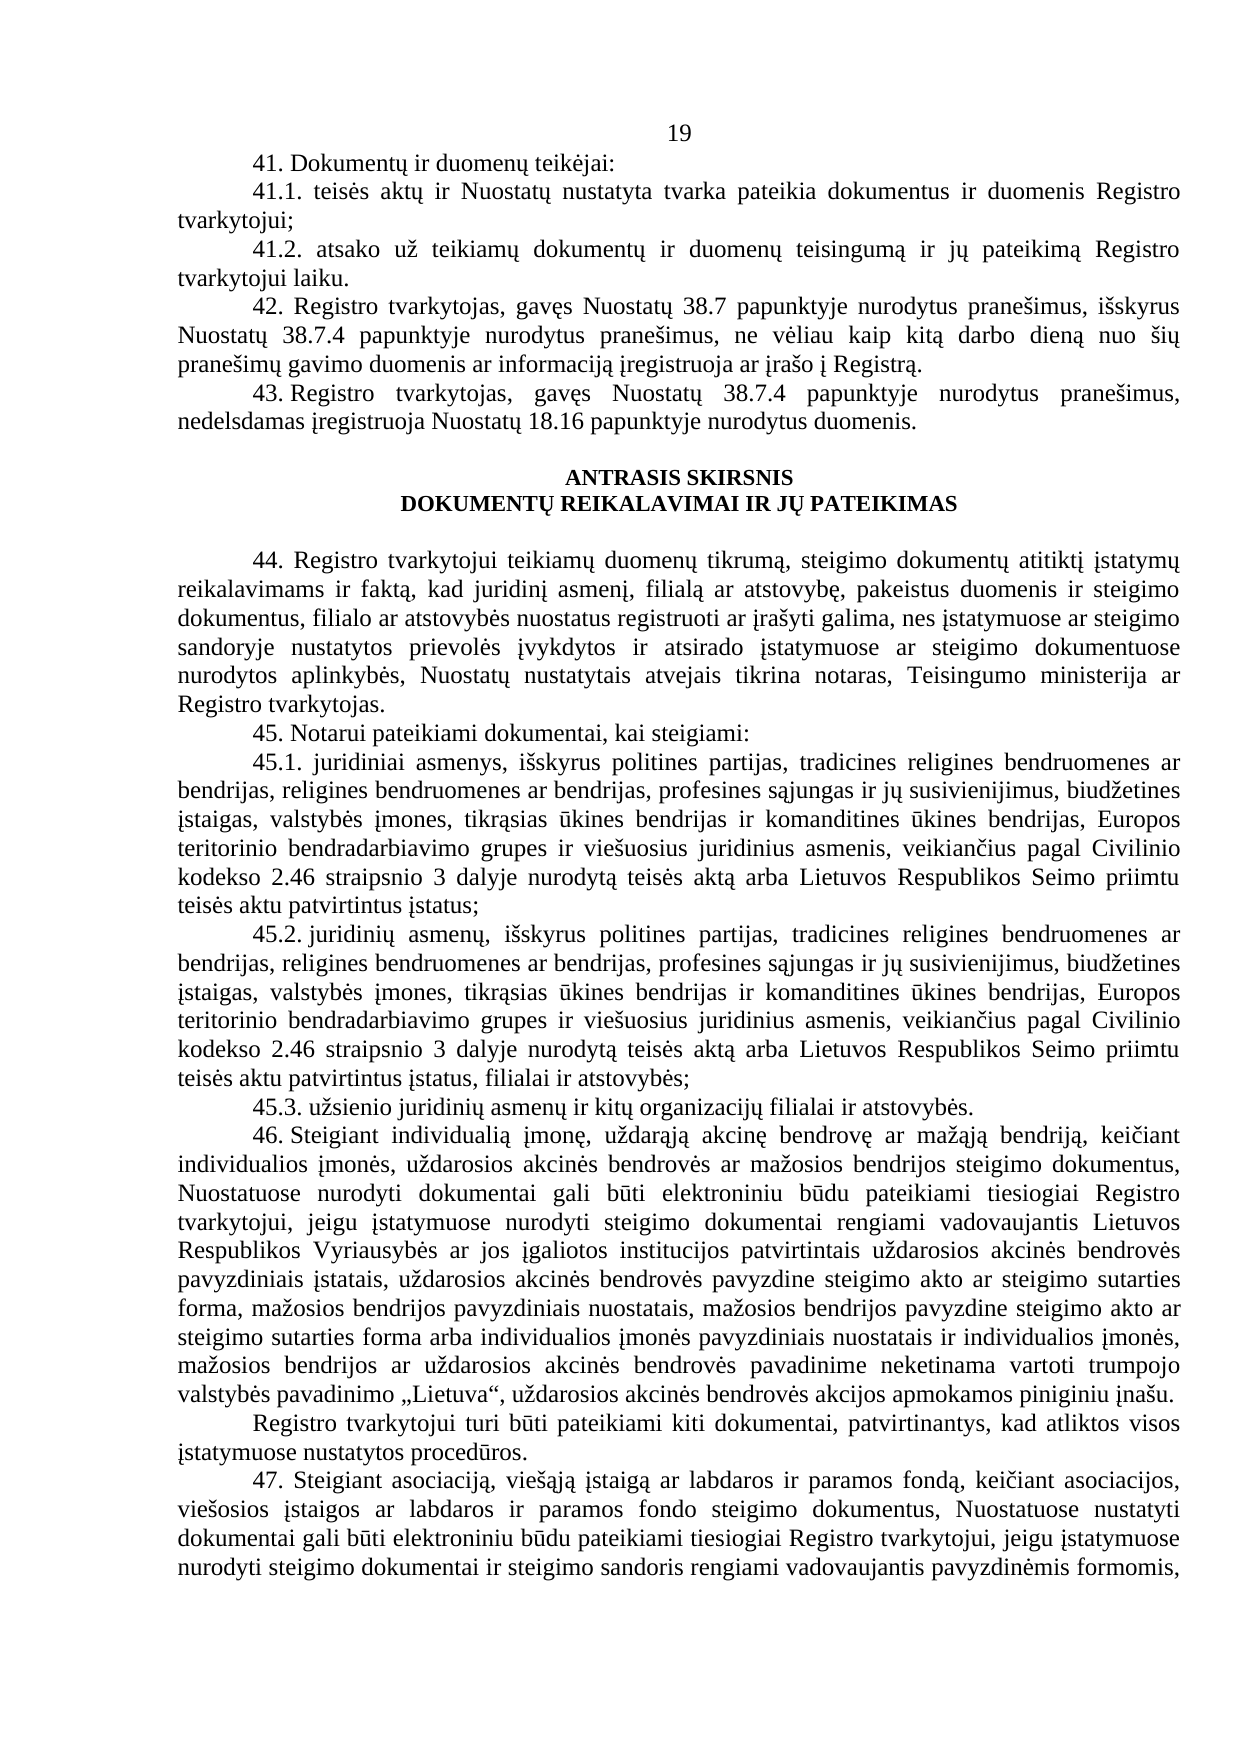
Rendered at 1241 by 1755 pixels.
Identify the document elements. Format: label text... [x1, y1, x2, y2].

text 45. Notarui pateikiami dokumentai, kai steigiami: [177, 718, 1181, 747]
text 45.2. juridinių asmenų, išskyrus politines partijas, tradicines religines bendruomenes ar bendrijas, religines bendruomenes ar bendrijas, profesines sąjungas ir jų susivienijimus, biudžetines įstaigas, valstybės įmones, tikrąsias ūkines bendrijas ir komanditines ūkines bendrijas, Europos teritorinio bendradarbiavimo grupes ir viešuosius juridinius asmenis, veikiančius pagal Civilinio kodekso 2.46 straipsnio 3 dalyje nurodytą teisės aktą arba Lietuvos Respublikos Seimo priimtu teisės aktu patvirtintus įstatus, filialai ir atstovybės; [177, 919, 1181, 1092]
text 46. Steigiant individualią įmonę, uždarąją akcinę bendrovę ar mažąją bendriją, keičiant individualios įmonės, uždarosios akcinės bendrovės ar mažosios bendrijos steigimo dokumentus, Nuostatuose nurodyti dokumentai gali būti elektroniniu būdu pateikiami tiesiogiai Registro tvarkytojui, jeigu įstatymuose nurodyti steigimo dokumentai rengiami vadovaujantis Lietuvos Respublikos Vyriausybės ar jos įgaliotos institucijos patvirtintais uždarosios akcinės bendrovės pavyzdiniais įstatais, uždarosios akcinės bendrovės pavyzdine steigimo akto ar steigimo sutarties forma, mažosios bendrijos pavyzdiniais nuostatais, mažosios bendrijos pavyzdine steigimo akto ar steigimo sutarties forma arba individualios įmonės pavyzdiniais nuostatais ir individualios įmonės, mažosios bendrijos ar uždarosios akcinės bendrovės pavadinime neketinama vartoti trumpojo valstybės pavadinimo „Lietuva“, uždarosios akcinės bendrovės akcijos apmokamos piniginiu įnašu. [177, 1120, 1181, 1408]
text ANTRASIS SKIRSNIS [177, 464, 1181, 490]
text 45.3. užsienio juridinių asmenų ir kitų organizacijų filialai ir atstovybės. [177, 1092, 1181, 1120]
text 47. Steigiant asociaciją, viešąją įstaigą ar labdaros ir paramos fondą, keičiant asociacijos, viešosios įstaigos ar labdaros ir paramos fondo steigimo dokumentus, Nuostatuose nustatyti dokumentai gali būti elektroniniu būdu pateikiami tiesiogiai Registro tvarkytojui, jeigu įstatymuose nurodyti steigimo dokumentai ir steigimo sandoris rengiami vadovaujantis pavyzdinėmis formomis, [177, 1465, 1181, 1580]
text 41.1. teisės aktų ir Nuostatų nustatyta tvarka pateikia dokumentus ir duomenis Registro tvarkytojui; [177, 176, 1181, 234]
text Registro tvarkytojui turi būti pateikiami kiti dokumentai, patvirtinantys, kad atliktos visos įstatymuose nustatytos procedūros. [177, 1408, 1181, 1465]
text DOKUMENTŲ REIKALAVIMAI IR JŲ PATEIKIMAS [177, 490, 1181, 517]
text 42. Registro tvarkytojas, gavęs Nuostatų 38.7 papunktyje nurodytus pranešimus, išskyrus Nuostatų 38.7.4 papunktyje nurodytus pranešimus, ne vėliau kaip kitą darbo dieną nuo šių pranešimų gavimo duomenis ar informaciją įregistruoja ar įrašo į Registrą. [177, 291, 1181, 378]
text 45.1. juridiniai asmenys, išskyrus politines partijas, tradicines religines bendruomenes ar bendrijas, religines bendruomenes ar bendrijas, profesines sąjungas ir jų susivienijimus, biudžetines įstaigas, valstybės įmones, tikrąsias ūkines bendrijas ir komanditines ūkines bendrijas, Europos teritorinio bendradarbiavimo grupes ir viešuosius juridinius asmenis, veikiančius pagal Civilinio kodekso 2.46 straipsnio 3 dalyje nurodytą teisės aktą arba Lietuvos Respublikos Seimo priimtu teisės aktu patvirtintus įstatus; [177, 747, 1181, 919]
text 44. Registro tvarkytojui teikiamų duomenų tikrumą, steigimo dokumentų atitiktį įstatymų reikalavimams ir faktą, kad juridinį asmenį, filialą ar atstovybę, pakeistus duomenis ir steigimo dokumentus, filialo ar atstovybės nuostatus registruoti ar įrašyti galima, nes įstatymuose ar steigimo sandoryje nustatytos prievolės įvykdytos ir atsirado įstatymuose ar steigimo dokumentuose nurodytos aplinkybės, Nuostatų nustatytais atvejais tikrina notaras, Teisingumo ministerija ar Registro tvarkytojas. [177, 545, 1181, 718]
text 41.2. atsako už teikiamų dokumentų ir duomenų teisingumą ir jų pateikimą Registro tvarkytojui laiku. [177, 234, 1181, 291]
text 43. Registro tvarkytojas, gavęs Nuostatų 38.7.4 papunktyje nurodytus pranešimus, nedelsdamas įregistruoja Nuostatų 18.16 papunktyje nurodytus duomenis. [177, 378, 1181, 435]
text 41. Dokumentų ir duomenų teikėjai: [177, 148, 1181, 176]
